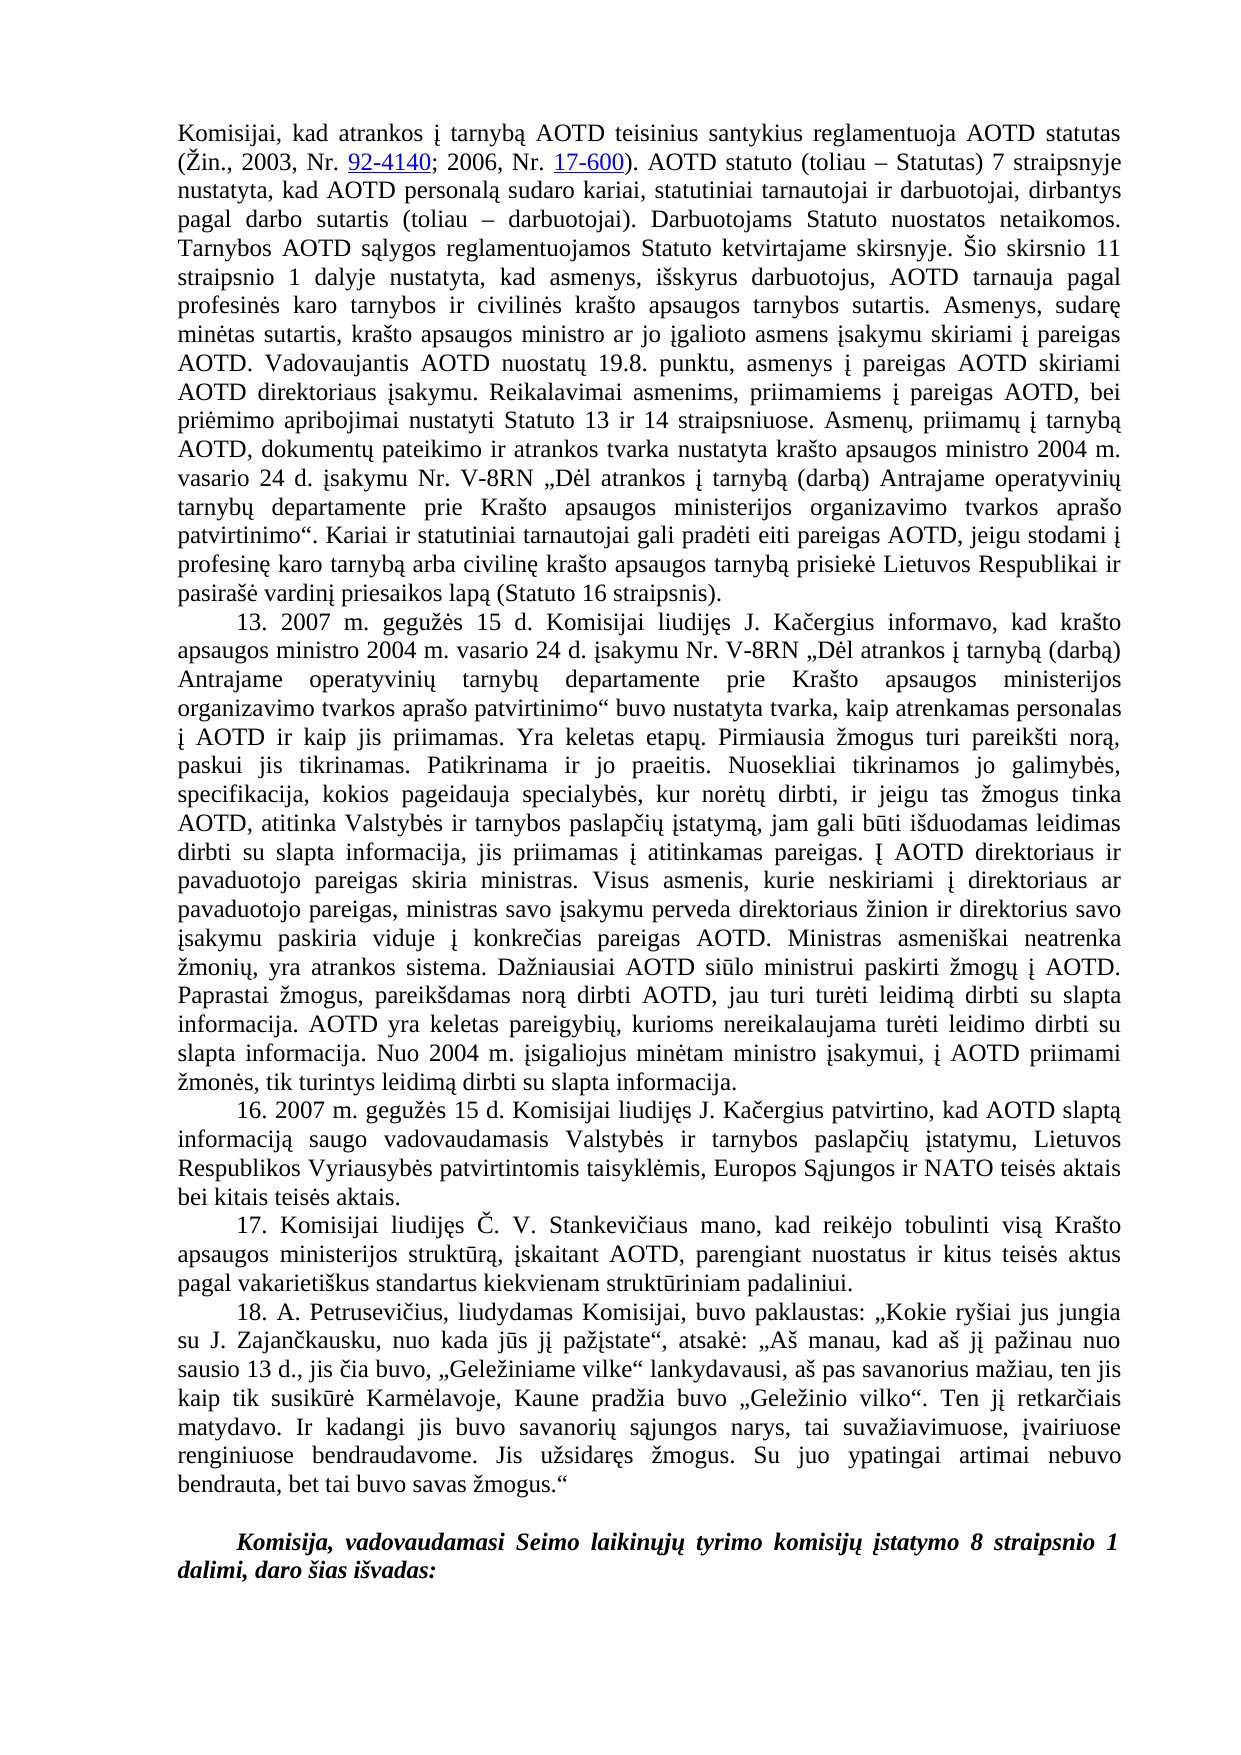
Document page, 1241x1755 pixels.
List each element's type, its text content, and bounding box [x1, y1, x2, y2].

text 16. 2007 m. gegužės 15 d. Komisijai liudijęs J. Kačergius patvirtino, kad AOTD slaptą informaciją saugo vadovaudamasis Valstybės ir tarnybos paslapčių įstatymu, Lietuvos Respublikos Vyriausybės patvirtintomis taisyklėmis, Europos Sąjungos ir NATO teisės aktais bei kitais teisės aktais. [177, 1096, 1122, 1211]
text 13. 2007 m. gegužės 15 d. Komisijai liudijęs J. Kačergius informavo, kad krašto apsaugos ministro 2004 m. vasario 24 d. įsakymu Nr. V-8RN „Dėl atrankos į tarnybą (darbą) Antrajame operatyvinių tarnybų departamente prie Krašto apsaugos ministerijos organizavimo tvarkos aprašo patvirtinimo“ buvo nustatyta tvarka, kaip atrenkamas personalas į AOTD ir kaip jis priimamas. Yra keletas etapų. Pirmiausia žmogus turi pareikšti norą, paskui jis tikrinamas. Patikrinama ir jo praeitis. Nuosekliai tikrinamos jo galimybės, specifikacija, kokios pageidauja specialybės, kur norėtų dirbti, ir jeigu tas žmogus tinka AOTD, atitinka Valstybės ir tarnybos paslapčių įstatymą, jam gali būti išduodamas leidimas dirbti su slapta informacija, jis priimamas į atitinkamas pareigas. Į AOTD direktoriaus ir pavaduotojo pareigas skiria ministras. Visus asmenis, kurie neskiriami į direktoriaus ar pavaduotojo pareigas, ministras savo įsakymu perveda direktoriaus žinion ir direktorius savo įsakymu paskiria viduje į konkrečias pareigas AOTD. Ministras asmeniškai neatrenka žmonių, yra atrankos sistema. Dažniausiai AOTD siūlo ministrui paskirti žmogų į AOTD. Paprastai žmogus, pareikšdamas norą dirbti AOTD, jau turi turėti leidimą dirbti su slapta informacija. AOTD yra keletas pareigybių, kurioms nereikalaujama turėti leidimo dirbti su slapta informacija. Nuo 2004 m. įsigaliojus minėtam ministro įsakymui, į AOTD priimami žmonės, tik turintys leidimą dirbti su slapta informacija. [177, 607, 1122, 1096]
text 18. A. Petrusevičius, liudydamas Komisijai, buvo paklaustas: „Kokie ryšiai jus jungia su J. Zajančkausku, nuo kada jūs jį pažįstate“, atsakė: „Aš manau, kad aš jį pažinau nuo sausio 13 d., jis čia buvo, „Geležiniame vilke“ lankydavausi, aš pas savanorius mažiau, ten jis kaip tik susikūrė Karmėlavoje, Kaune pradžia buvo „Geležinio vilko“. Ten jį retkarčiais matydavo. Ir kadangi jis buvo savanorių sąjungos narys, tai suvažiavimuose, įvairiuose renginiuose bendraudavome. Jis užsidaręs žmogus. Su juo ypatingai artimai nebuvo bendrauta, bet tai buvo savas žmogus.“ [177, 1297, 1122, 1498]
text 17. Komisijai liudijęs Č. V. Stankevičiaus mano, kad reikėjo tobulinti visą Krašto apsaugos ministerijos struktūrą, įskaitant AOTD, parengiant nuostatus ir kitus teisės aktus pagal vakarietiškus standartus kiekvienam struktūriniam padaliniui. [177, 1211, 1122, 1297]
text Komisijai, kad atrankos į tarnybą AOTD teisinius santykius reglamentuoja AOTD statutas (Žin., 2003, Nr. 92-4140; 2006, Nr. 17-600). AOTD statuto (toliau – Statutas) 7 straipsnyje nustatyta, kad AOTD personalą sudaro kariai, statutiniai tarnautojai ir darbuotojai, dirbantys pagal darbo sutartis (toliau – darbuotojai). Darbuotojams Statuto nuostatos netaikomos. Tarnybos AOTD sąlygos reglamentuojamos Statuto ketvirtajame skirsnyje. Šio skirsnio 11 straipsnio 1 dalyje nustatyta, kad asmenys, išskyrus darbuotojus, AOTD tarnauja pagal profesinės karo tarnybos ir civilinės krašto apsaugos tarnybos sutartis. Asmenys, sudarę minėtas sutartis, krašto apsaugos ministro ar jo įgalioto asmens įsakymu skiriami į pareigas AOTD. Vadovaujantis AOTD nuostatų 19.8. punktu, asmenys į pareigas AOTD skiriami AOTD direktoriaus įsakymu. Reikalavimai asmenims, priimamiems į pareigas AOTD, bei priėmimo apribojimai nustatyti Statuto 13 ir 14 straipsniuose. Asmenų, priimamų į tarnybą AOTD, dokumentų pateikimo ir atrankos tvarka nustatyta krašto apsaugos ministro 2004 m. vasario 24 d. įsakymu Nr. V-8RN „Dėl atrankos į tarnybą (darbą) Antrajame operatyvinių tarnybų departamente prie Krašto apsaugos ministerijos organizavimo tvarkos aprašo patvirtinimo“. Kariai ir statutiniai tarnautojai gali pradėti eiti pareigas AOTD, jeigu stodami į profesinę karo tarnybą arba civilinę krašto apsaugos tarnybą prisiekė Lietuvos Respublikai ir pasirašė vardinį priesaikos lapą (Statuto 16 straipsnis). [177, 118, 1122, 607]
text Komisija, vadovaudamasi Seimo laikinųjų tyrimo komisijų įstatymo 8 straipsnio 1 dalimi, daro šias išvadas: [177, 1527, 1122, 1584]
